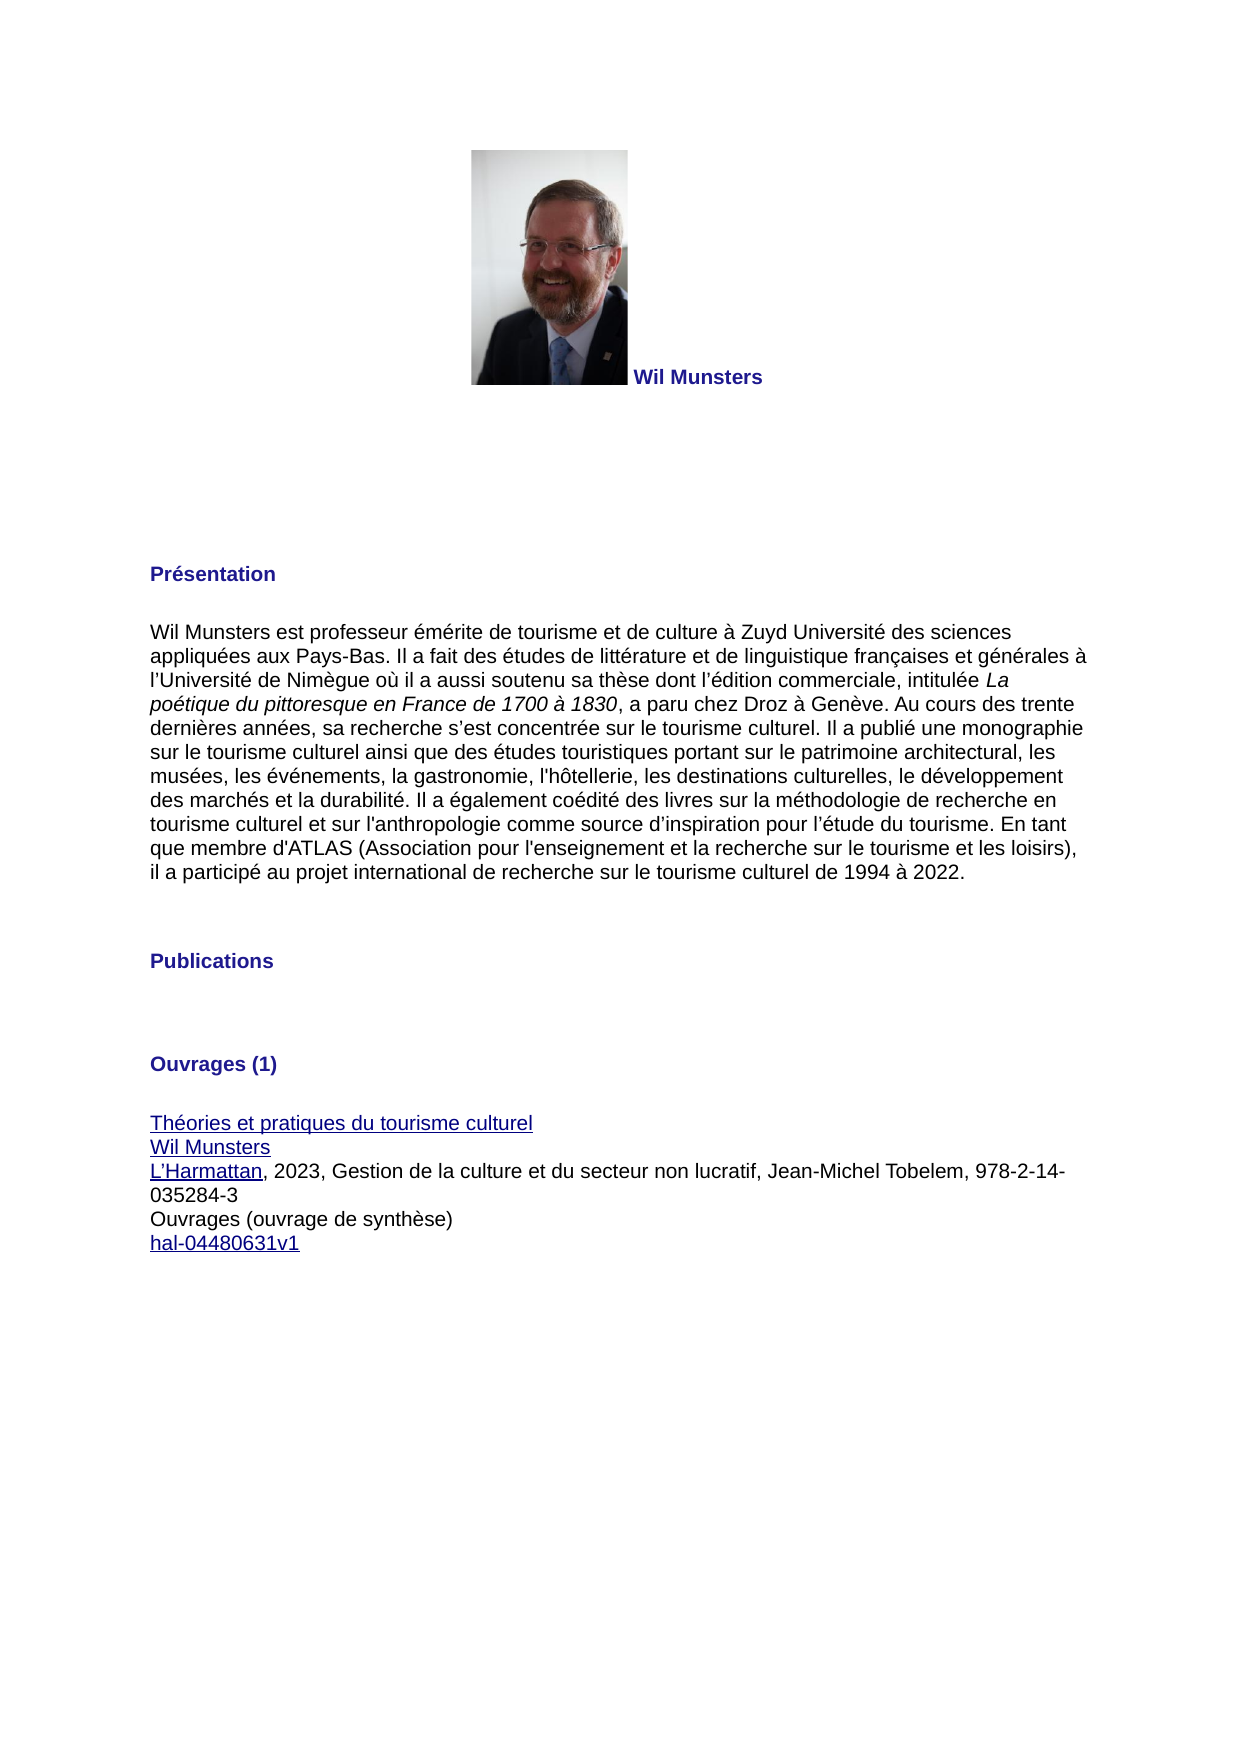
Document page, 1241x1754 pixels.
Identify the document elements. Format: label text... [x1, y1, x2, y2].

subtitle Ouvrages (1) [150, 1052, 1090, 1076]
text Wil Munsters est professeur émérite de tourisme et de culture à Zuyd Université des sciences appliquées aux Pays-Bas. Il a fait des études de littérature et de linguistique françaises et générales à l’Université de Nimègue où il a aussi soutenu sa thèse dont l’édition commerciale, intitulée La poétique du pittoresque en France de 1700 à 1830, a paru chez Droz à Genève. Au cours des trente dernières années, sa recherche s’est concentrée sur le tourisme culturel. Il a publié une monographie sur le tourisme culturel ainsi que des études touristiques portant sur le patrimoine architectural, les musées, les événements, la gastronomie, l'hôtellerie, les destinations culturelles, le développement des marchés et la durabilité. Il a également coédité des livres sur la méthodologie de recherche en tourisme culturel et sur l'anthropologie comme source d’inspiration pour l’étude du tourisme. En tant que membre d'ATLAS (Association pour l'enseignement et la recherche sur le tourisme et les loisirs), il a participé au projet international de recherche sur le tourisme culturel de 1994 à 2022. [150, 620, 1090, 883]
subtitle Présentation [150, 562, 1090, 586]
subtitle Publications [150, 949, 1090, 973]
table_header Théories et pratiques du tourisme culturel Wil Munsters L’Harmattan, 2023, Gestion de la culture et du secteur non lucratif, Jean-Michel Tobelem, 978-2-14-035284-3 Ouvrages (ouvrage de synthèse) hal-04480631v1 [150, 1111, 1090, 1254]
picture [471, 150, 628, 385]
subtitle Wil Munsters [150, 150, 1090, 389]
